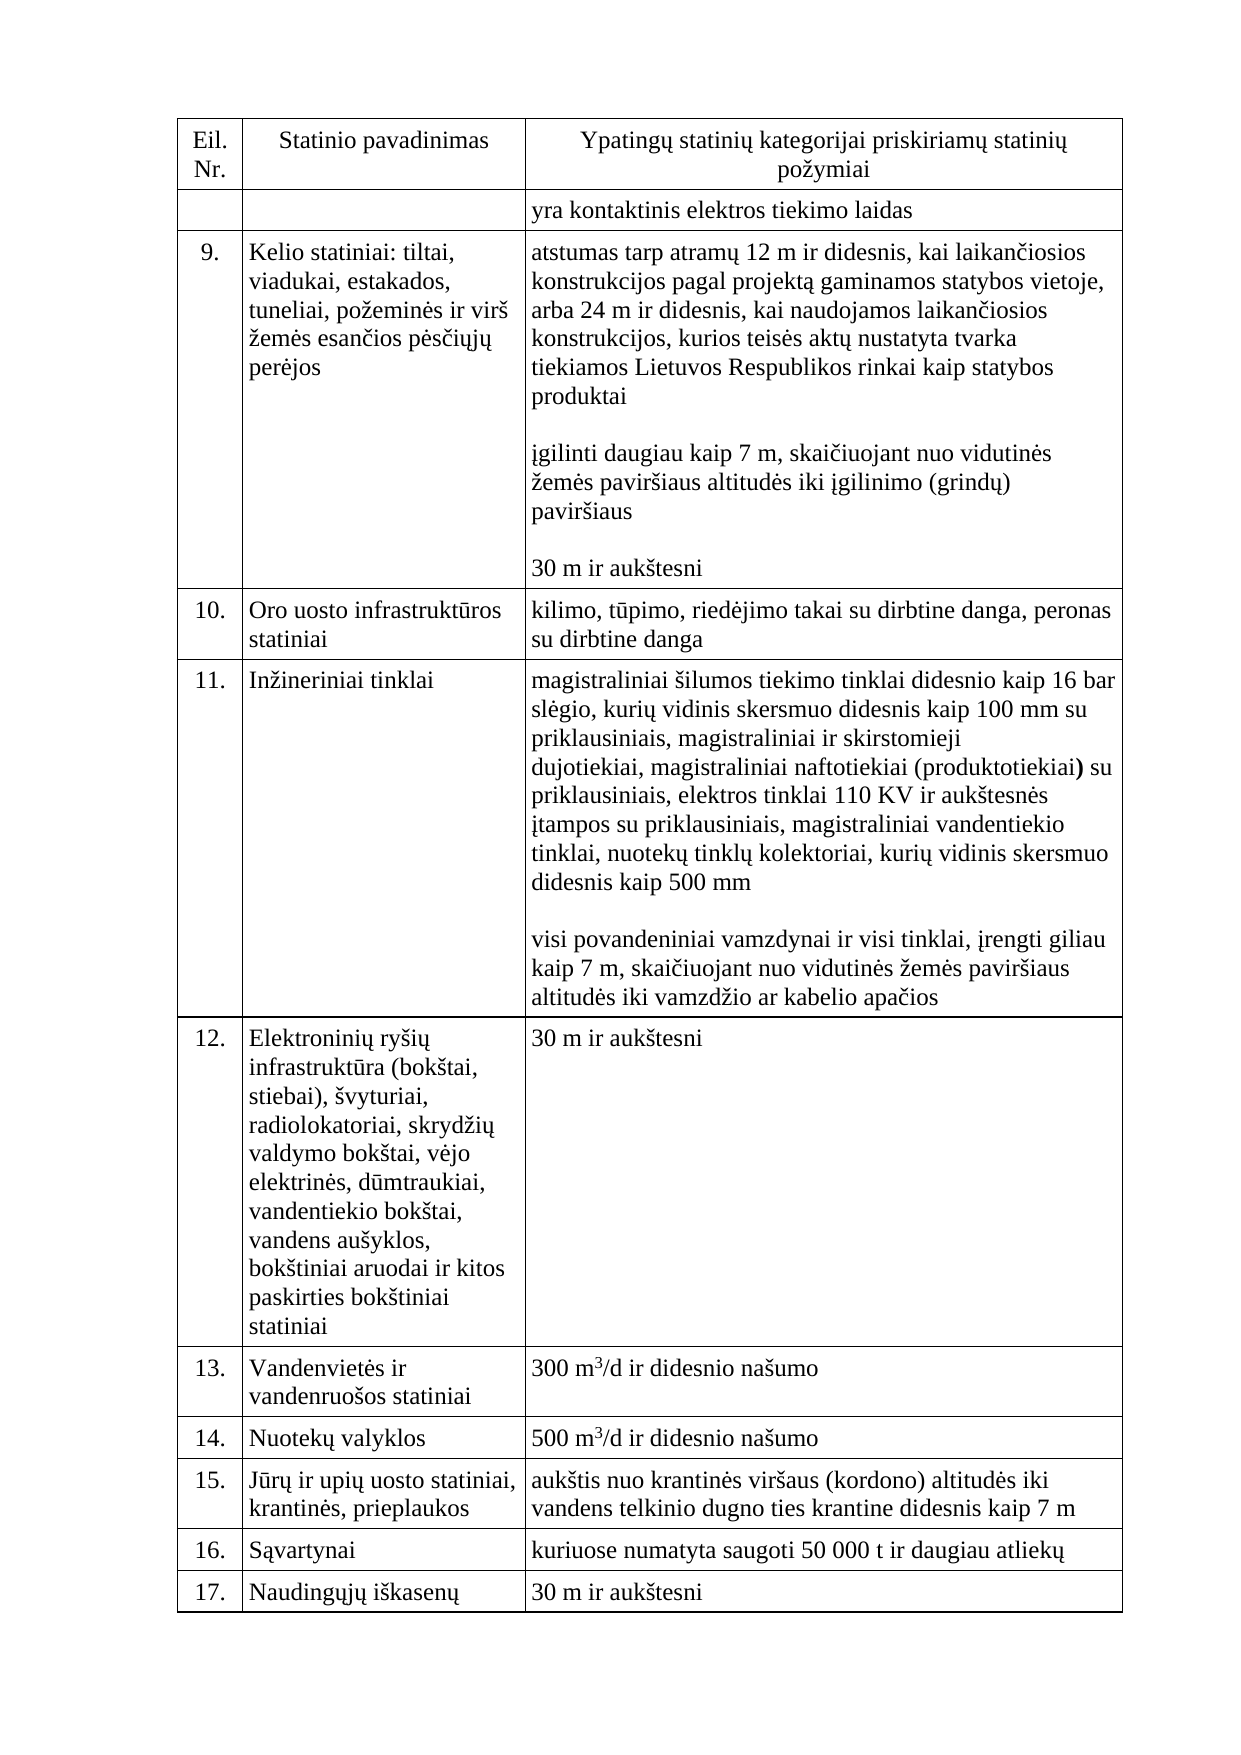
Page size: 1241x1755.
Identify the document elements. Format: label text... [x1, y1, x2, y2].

table_cell 10. [178, 589, 242, 658]
table_cell Vandenvietės ir vandenruošos statiniai [243, 1347, 525, 1416]
table_cell Nuotekų valyklos [243, 1417, 525, 1458]
table_cell 30 m ir aukštesni [526, 1571, 1122, 1611]
table_cell 15. [178, 1459, 242, 1528]
table_cell kuriuose numatyta saugoti 50 000 t ir daugiau atliekų [526, 1529, 1122, 1570]
table_cell 11. [178, 660, 242, 1016]
table_cell kilimo, tūpimo, riedėjimo takai su dirbtine danga, peronas su dirbtine danga [526, 589, 1122, 658]
table_cell magistraliniai šilumos tiekimo tinklai didesnio kaip 16 bar slėgio, kurių vidinis skersmuo didesnis kaip 100 mm su priklausiniais, magistraliniai ir skirstomieji dujotiekiai, magistraliniai naftotiekiai (produktotiekiai) su priklausiniais, elektros tinklai 110 KV ir aukštesnės įtampos su priklausiniais, magistraliniai vandentiekio tinklai, nuotekų tinklų kolektoriai, kurių vidinis skersmuo didesnis kaip 500 mm visi povandeniniai vamzdynai ir visi tinklai, įrengti giliau kaip 7 m, skaičiuojant nuo vidutinės žemės paviršiaus altitudės iki vamzdžio ar kabelio apačios [526, 660, 1122, 1016]
table_cell yra kontaktinis elektros tiekimo laidas [526, 190, 1122, 230]
table_cell 17. [178, 1571, 242, 1611]
table_cell Elektroninių ryšių infrastruktūra (bokštai, stiebai), švyturiai, radiolokatoriai, skrydžių valdymo bokštai, vėjo elektrinės, dūmtraukiai, vandentiekio bokštai, vandens aušyklos, bokštiniai aruodai ir kitos paskirties bokštiniai statiniai [243, 1018, 525, 1346]
table_cell Jūrų ir upių uosto statiniai, krantinės, prieplaukos [243, 1459, 525, 1528]
table_cell Kelio statiniai: tiltai, viadukai, estakados, tuneliai, požeminės ir virš žemės esančios pėsčiųjų perėjos [243, 231, 525, 588]
table_cell 300 m3/d ir didesnio našumo [526, 1347, 1122, 1416]
table_cell 13. [178, 1347, 242, 1416]
table_cell atstumas tarp atramų 12 m ir didesnis, kai laikančiosios konstrukcijos pagal projektą gaminamos statybos vietoje, arba 24 m ir didesnis, kai naudojamos laikančiosios konstrukcijos, kurios teisės aktų nustatyta tvarka tiekiamos Lietuvos Respublikos rinkai kaip statybos produktai įgilinti daugiau kaip 7 m, skaičiuojant nuo vidutinės žemės paviršiaus altitudės iki įgilinimo (grindų) paviršiaus 30 m ir aukštesni [526, 231, 1122, 588]
table_cell Inžineriniai tinklai [243, 660, 525, 1016]
table_cell 500 m3/d ir didesnio našumo [526, 1417, 1122, 1458]
table_cell Sąvartynai [243, 1529, 525, 1570]
table_cell Oro uosto infrastruktūros statiniai [243, 589, 525, 658]
table_cell 14. [178, 1417, 242, 1458]
table_cell 30 m ir aukštesni [526, 1018, 1122, 1346]
table_cell 9. [178, 231, 242, 588]
table_cell 12. [178, 1018, 242, 1346]
table_cell aukštis nuo krantinės viršaus (kordono) altitudės iki vandens telkinio dugno ties krantine didesnis kaip 7 m [526, 1459, 1122, 1528]
table_header Ypatingų statinių kategorijai priskiriamų statinių požymiai [526, 119, 1122, 188]
table_cell Naudingųjų iškasenų [243, 1571, 525, 1611]
table_cell 16. [178, 1529, 242, 1570]
table_cell [243, 190, 525, 230]
table_cell [178, 190, 242, 230]
table_header Statinio pavadinimas [243, 119, 525, 188]
table_header Eil. Nr. [178, 119, 242, 188]
